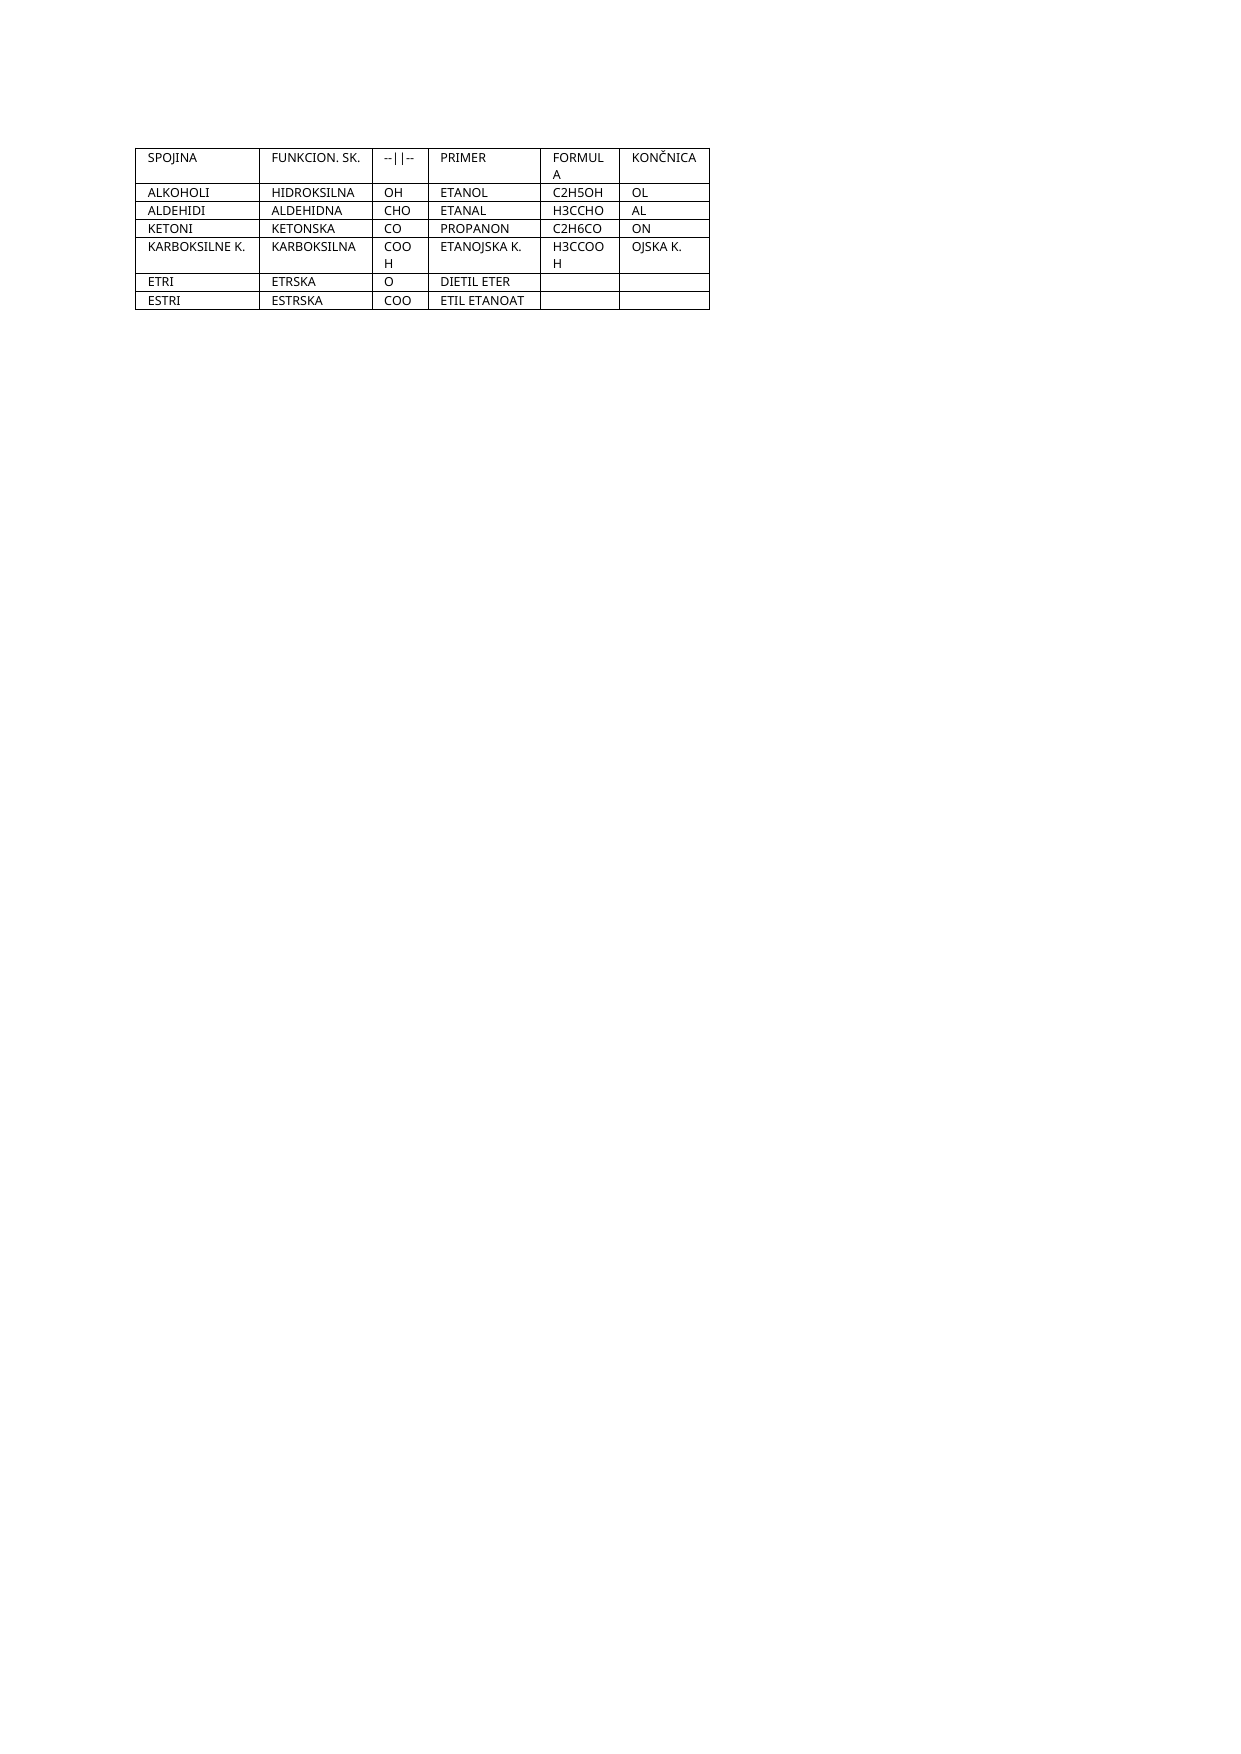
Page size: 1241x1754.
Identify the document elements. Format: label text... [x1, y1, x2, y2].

table_cell KARBOKSILNE K. [136, 238, 259, 272]
table_cell ESTRI [136, 292, 259, 309]
table_cell H3CCHO [541, 202, 619, 219]
table_cell ALKOHOLI [136, 184, 259, 201]
table_cell HIDROKSILNA [260, 184, 372, 201]
table_cell ETIL ETANOAT [429, 292, 540, 309]
table_cell [620, 292, 709, 309]
table_cell KETONI [136, 220, 259, 237]
table_cell C2H5OH [541, 184, 619, 201]
table_header --||-- [373, 149, 428, 183]
table_cell [620, 274, 709, 291]
table_cell [541, 292, 619, 309]
table_cell ETANOL [429, 184, 540, 201]
table_cell OL [620, 184, 709, 201]
table_cell PROPANON [429, 220, 540, 237]
table_cell ALDEHIDNA [260, 202, 372, 219]
table_cell ETRI [136, 274, 259, 291]
table_cell ETANAL [429, 202, 540, 219]
table_cell AL [620, 202, 709, 219]
table_cell COOH [373, 238, 428, 272]
table_cell ETANOJSKA K. [429, 238, 540, 272]
table_cell ON [620, 220, 709, 237]
table_cell CO [373, 220, 428, 237]
table_header KONČNICA [620, 149, 709, 183]
table_cell OJSKA K. [620, 238, 709, 272]
table_header FORMULA [541, 149, 619, 183]
table_cell ESTRSKA [260, 292, 372, 309]
table_cell O [373, 274, 428, 291]
table_cell KETONSKA [260, 220, 372, 237]
table_cell DIETIL ETER [429, 274, 540, 291]
table_cell KARBOKSILNA [260, 238, 372, 272]
table_header PRIMER [429, 149, 540, 183]
table_cell [541, 274, 619, 291]
table_cell H3CCOOH [541, 238, 619, 272]
table_header SPOJINA [136, 149, 259, 183]
table_cell OH [373, 184, 428, 201]
table_cell CHO [373, 202, 428, 219]
table_header FUNKCION. SK. [260, 149, 372, 183]
table_cell COO [373, 292, 428, 309]
table_cell C2H6CO [541, 220, 619, 237]
table_cell ETRSKA [260, 274, 372, 291]
table_cell ALDEHIDI [136, 202, 259, 219]
